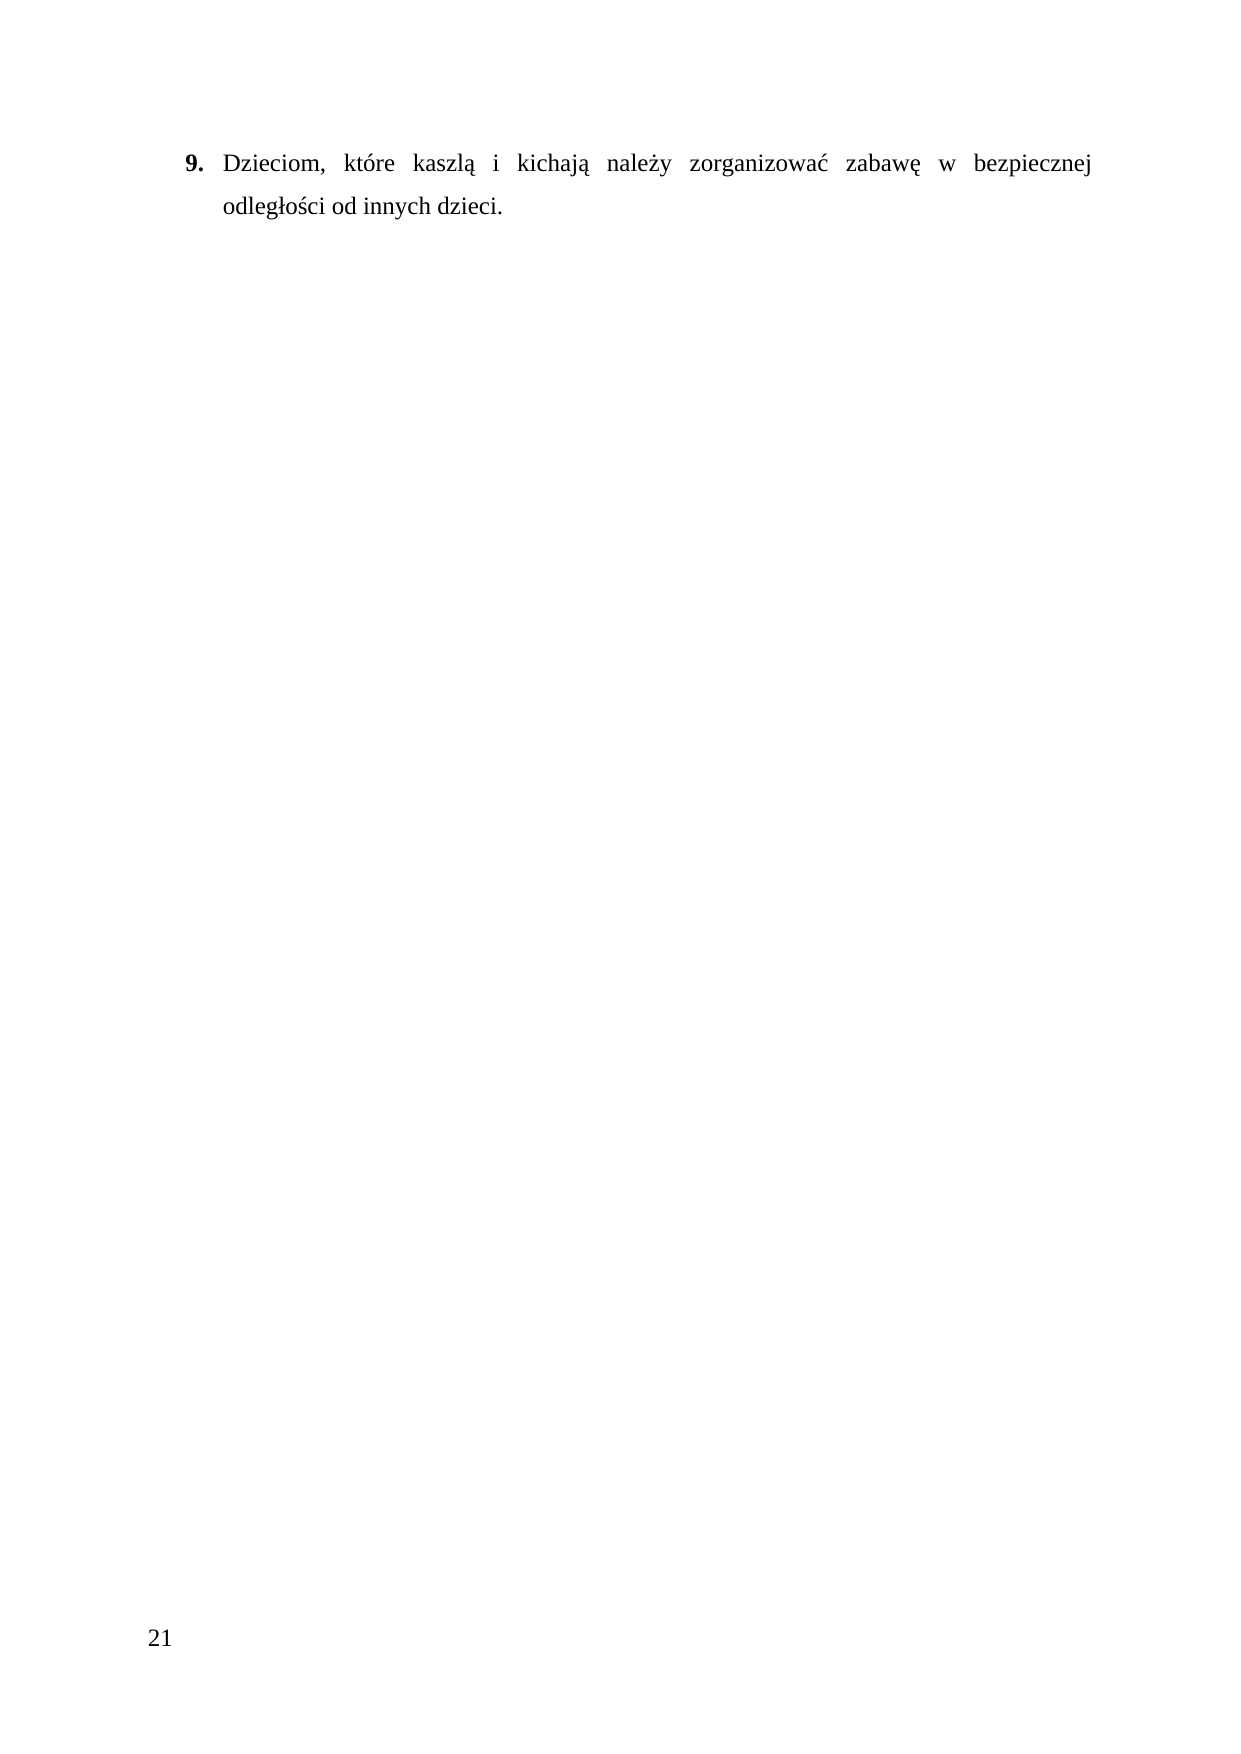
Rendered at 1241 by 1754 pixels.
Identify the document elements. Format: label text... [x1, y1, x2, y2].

list Dzieciom, które kaszlą i kichają należy zorganizować zabawę w bezpiecznej odległości od innych dzieci. [185, 148, 1092, 219]
